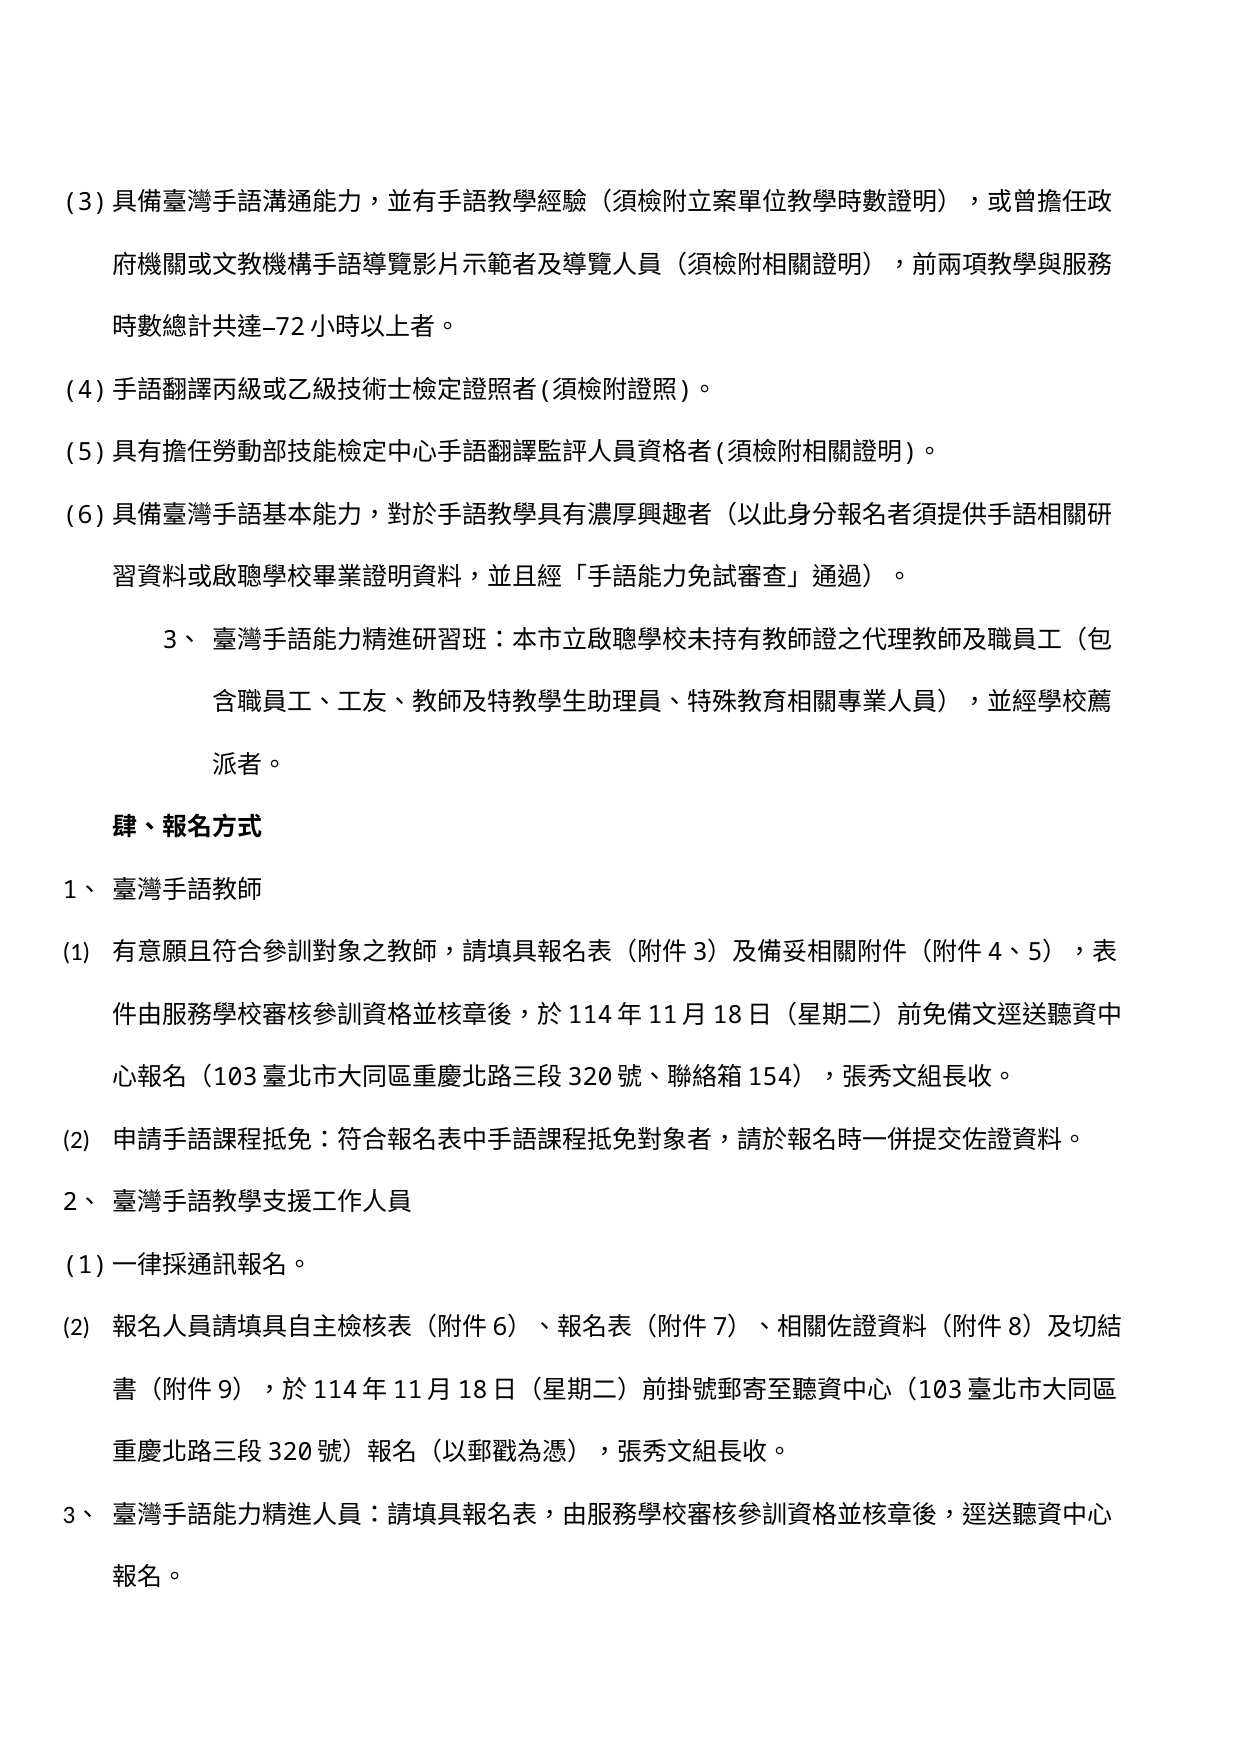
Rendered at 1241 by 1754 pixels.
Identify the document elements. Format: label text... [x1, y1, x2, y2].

list 有意願且符合參訓對象之教師，請填具報名表（附件3）及備妥相關附件（附件4、5），表件由服務學校審核參訓資格並核章後，於114年11月18日（星期二）前免備文逕送聽資中心報名（103臺北市大同區重慶北路三段320號、聯絡箱154），張秀文組長收。 [62, 908, 1128, 1096]
list 臺灣手語教師 [62, 846, 1128, 908]
list 具備臺灣手語基本能力，對於手語教學具有濃厚興趣者（以此身分報名者須提供手語相關研習資料或啟聰學校畢業證明資料，並且經「手語能力免試審查」通過）。 [62, 471, 1128, 596]
list 手語翻譯丙級或乙級技術士檢定證照者(須檢附證照)。 [62, 346, 1128, 408]
list 臺灣手語能力精進研習班：本市立啟聰學校未持有教師證之代理教師及職員工（包含職員工、工友、教師及特教學生助理員、特殊教育相關專業人員），並經學校薦派者。 [162, 596, 1128, 783]
list 一律採通訊報名。 [62, 1221, 1128, 1283]
list 臺灣手語能力精進人員：請填具報名表，由服務學校審核參訓資格並核章後，逕送聽資中心報名。 [62, 1471, 1128, 1596]
list 報名方式 [112, 783, 1128, 846]
list 臺灣手語教學支援工作人員 [62, 1158, 1128, 1221]
list 報名人員請填具自主檢核表（附件6）、報名表（附件7）、相關佐證資料（附件8）及切結書（附件9），於114年11月18日（星期二）前掛號郵寄至聽資中心（103臺北市大同區重慶北路三段320號）報名（以郵戳為憑），張秀文組長收。 [62, 1283, 1128, 1471]
list 具有擔任勞動部技能檢定中心手語翻譯監評人員資格者(須檢附相關證明)。 [62, 408, 1128, 471]
list 申請手語課程抵免：符合報名表中手語課程抵免對象者，請於報名時一併提交佐證資料。 [62, 1096, 1128, 1158]
list 具備臺灣手語溝通能力，並有手語教學經驗（須檢附立案單位教學時數證明），或曾擔任政府機關或文教機構手語導覽影片示範者及導覽人員（須檢附相關證明），前兩項教學與服務時數總計共達 72小時以上者。 [62, 158, 1128, 346]
